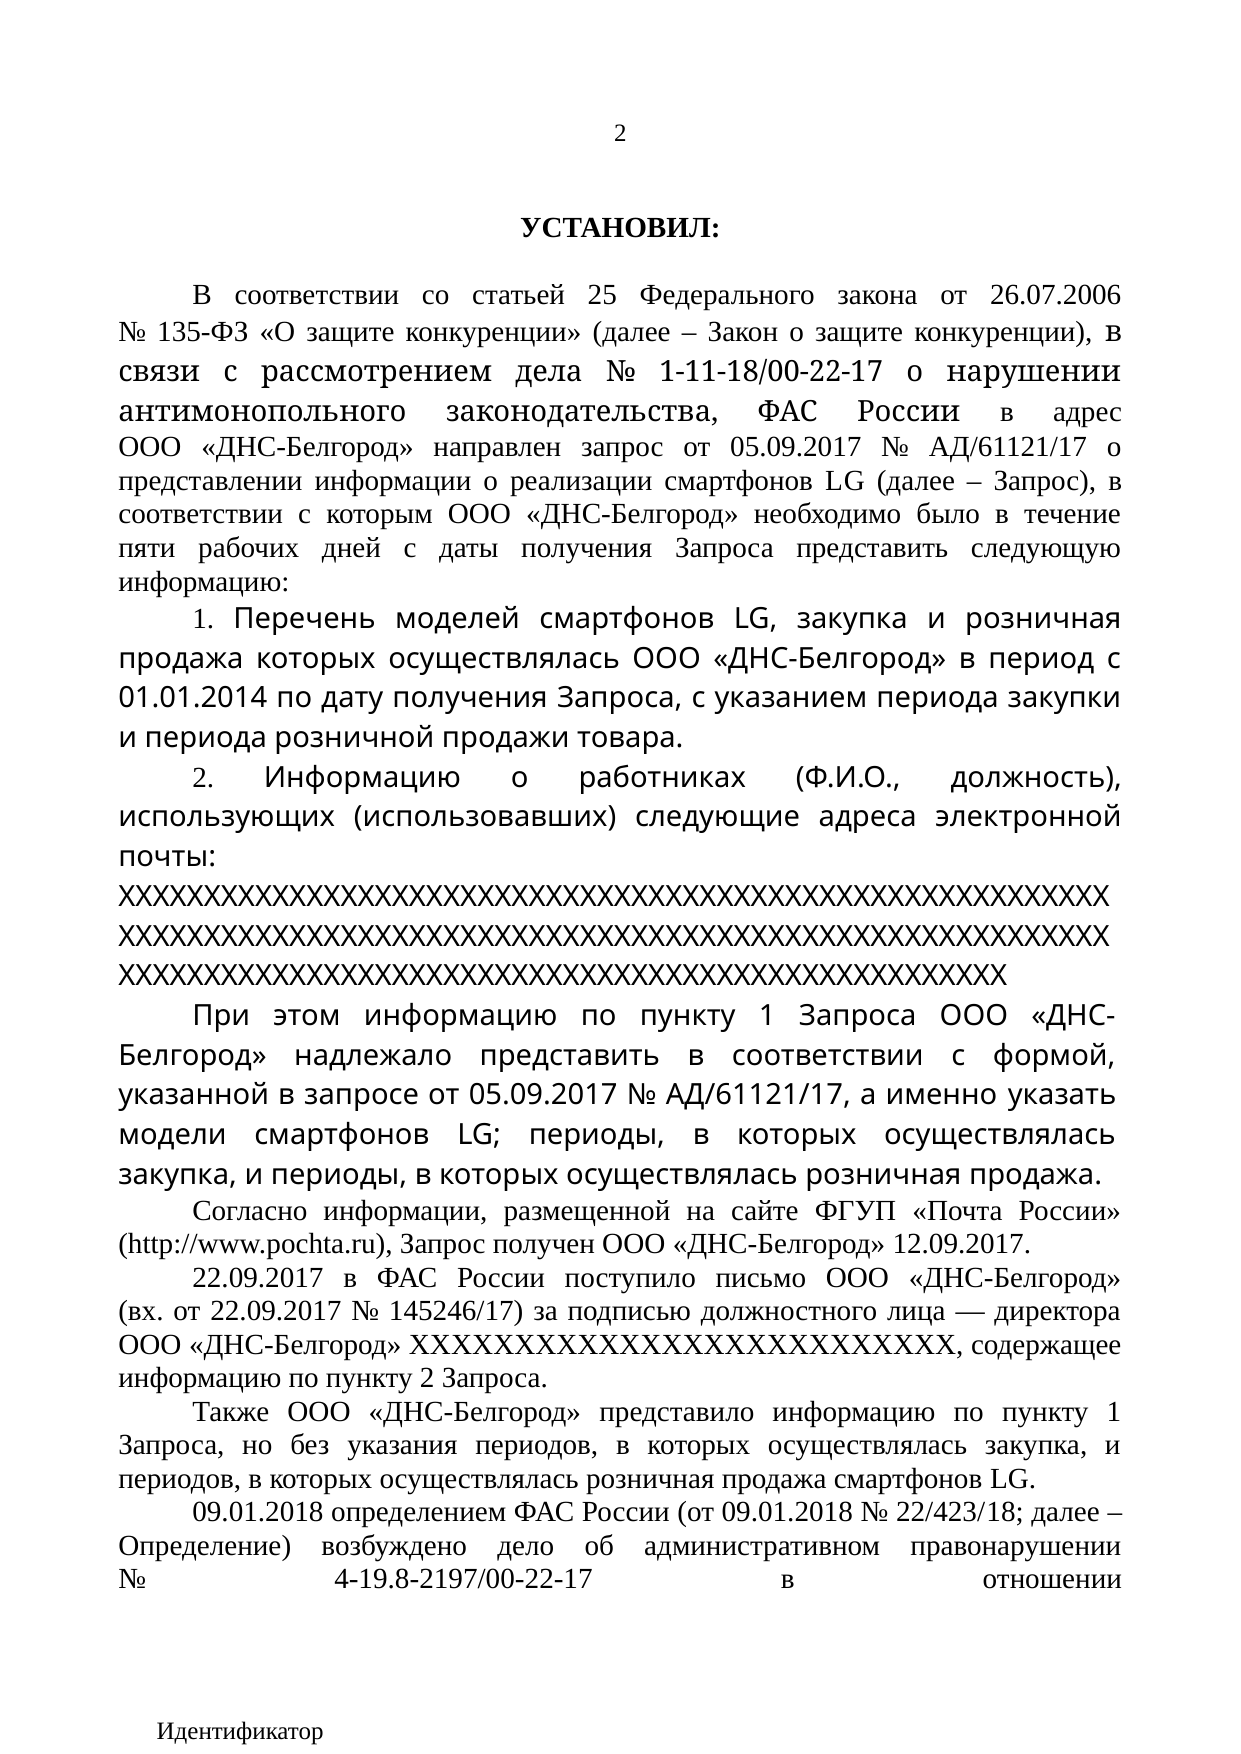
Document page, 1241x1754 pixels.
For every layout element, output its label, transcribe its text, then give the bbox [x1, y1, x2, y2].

text Также ООО «ДНС-Белгород» представило информацию по пункту 1 Запроса, но без указания периодов, в которых осуществлялась закупка, и периодов, в которых осуществлялась розничная продажа смартфонов LG. [118, 1394, 1122, 1494]
text Согласно информации, размещенной на сайте ФГУП «Почта России» (http://www.pochta.ru), Запрос получен ООО «ДНС-Белгород» 12.09.2017. [118, 1193, 1122, 1260]
text 2. Информацию о работниках (Ф.И.О., должность), использующих (использовавших) следующие адреса электронной почты: XXXXXXXXXXXXXXXXXXXXXXXXXXXXXXXXXXXXXXXXXXXXXXXXXXXXXXXXXXXXXXXXXXXXXXXXXXXXXXXXXXXXXXXXXXXXXXXXXXXXXXXXXXXXXXXXXXXXXXXXXXXXXXXXXXXXXXXXXXXXXXXXXXXXXXXXXXXXXXXXXXXXXXXX [118, 756, 1122, 994]
text В соответствии со статьей 25 Федерального закона от 26.07.2006 № 135-ФЗ «О защите конкуренции» (далее – Закон о защите конкуренции), в связи с рассмотрением дела № 1-11-18/00-22-17 о нарушении антимонопольного законодательства, ФАС России в адрес ООО «ДНС-Белгород» направлен запрос от 05.09.2017 № АД/61121/17 о представлении информации о реализации смартфонов LG (далее – Запрос), в соответствии с которым ООО «ДНС-Белгород» необходимо было в течение пяти рабочих дней с даты получения Запроса представить следующую информацию: [118, 277, 1122, 597]
text При этом информацию по пункту 1 Запроса ООО «ДНС-Белгород» надлежало представить в соответствии с формой, указанной в запросе от 05.09.2017 № АД/61121/17, а именно указать модели смартфонов LG; периоды, в которых осуществлялась закупка, и периоды, в которых осуществлялась розничная продажа. [118, 994, 1116, 1193]
text 09.01.2018 определением ФАС России (от 09.01.2018 № 22/423/18; далее – Определение) возбуждено дело об административном правонарушении № 4-19.8-2197/00-22-17 в отношении [118, 1494, 1122, 1595]
text 22.09.2017 в ФАС России поступило письмо ООО «ДНС-Белгород» (вх. от 22.09.2017 № 145246/17) за подписью должностного лица — директора ООО «ДНС-Белгород» XXXXXXXXXXXXXXXXXXXXXXXXXX, содержащее информацию по пункту 2 Запроса. [118, 1260, 1122, 1394]
text 1. Перечень моделей смартфонов LG, закупка и розничная продажа которых осуществлялась ООО «ДНС-Белгород» в период с 01.01.2014 по дату получения Запроса, с указанием периода закупки и периода розничной продажи товара. [118, 597, 1122, 756]
text УСТАНОВИЛ: [118, 210, 1122, 243]
